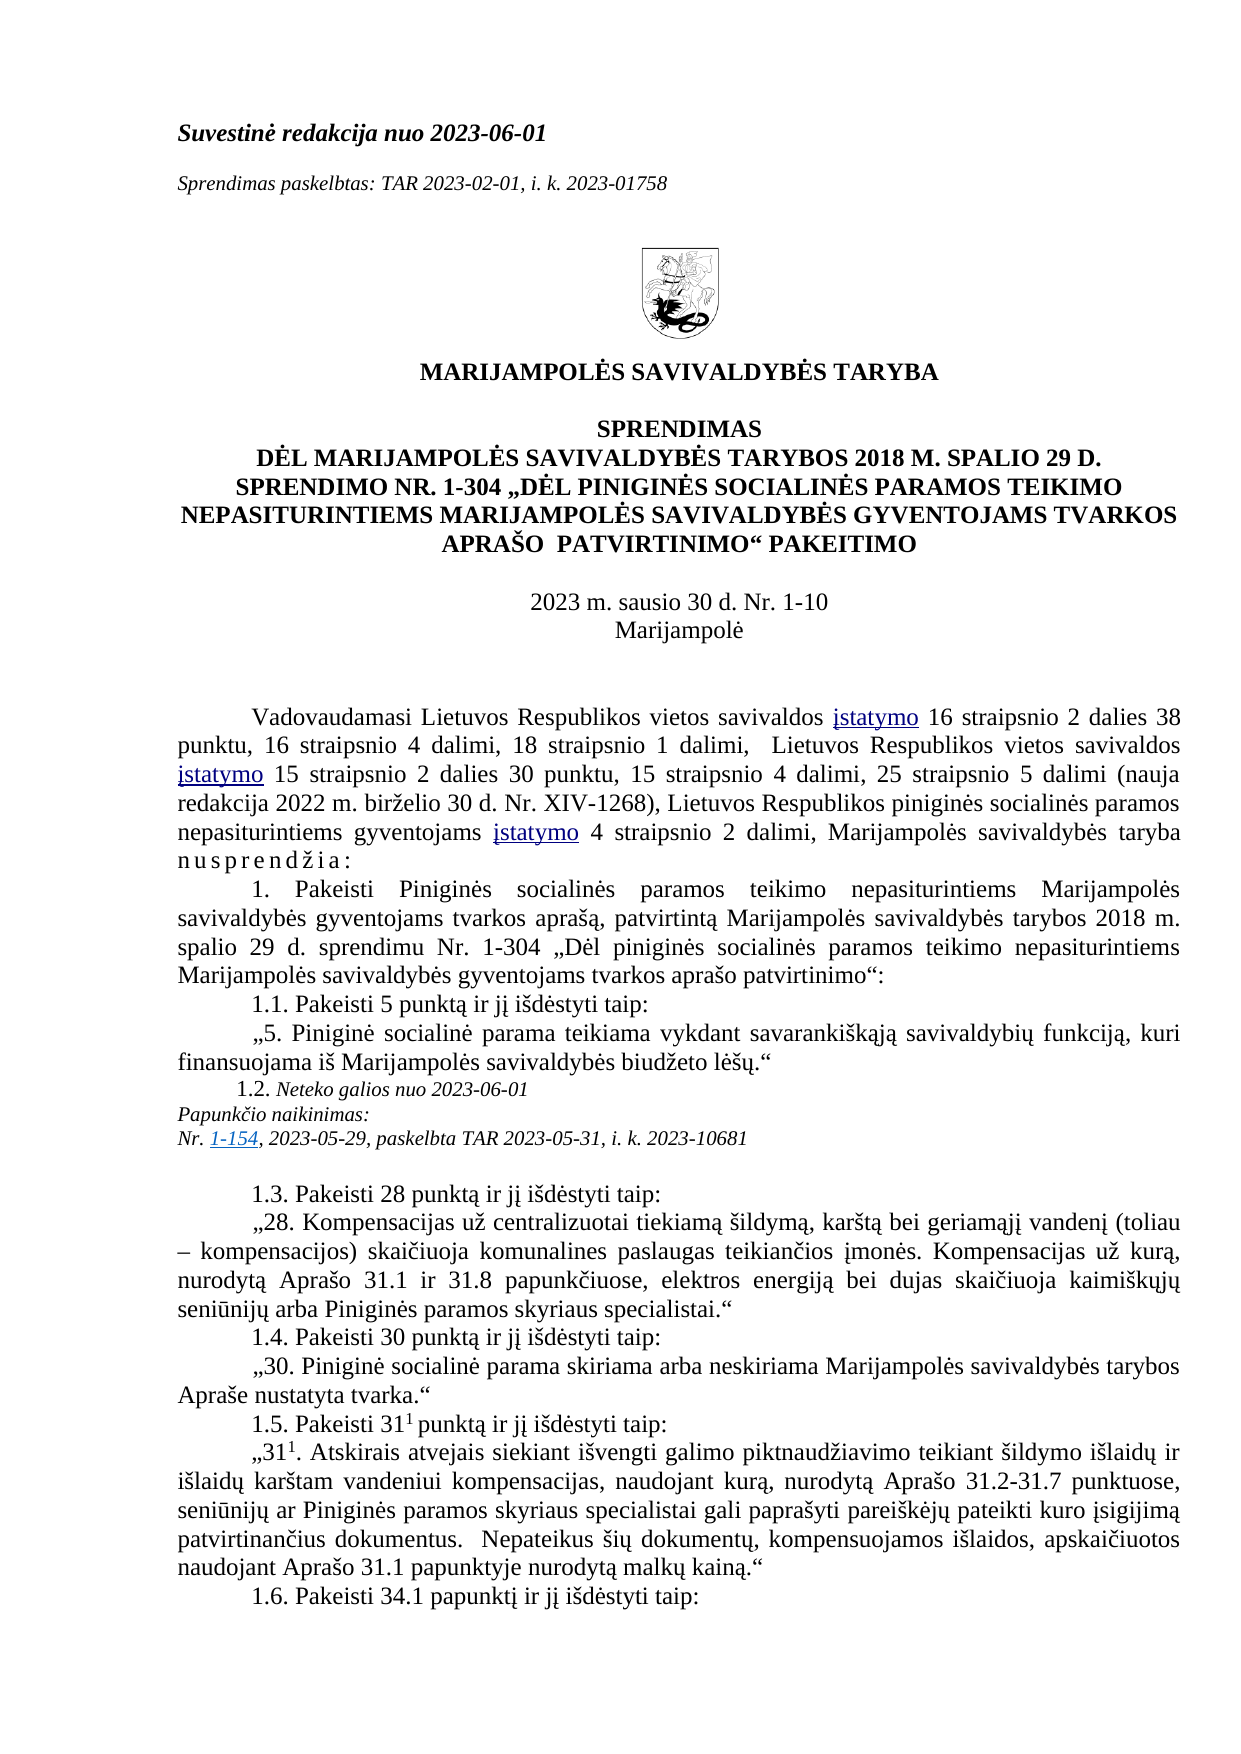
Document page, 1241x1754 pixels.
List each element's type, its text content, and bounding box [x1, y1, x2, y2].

text 1.4. Pakeisti 30 punktą ir jį išdėstyti taip: [177, 1322, 1181, 1351]
text Marijampolė [177, 615, 1181, 644]
text SPRENDIMAS [177, 414, 1181, 443]
text 2023 m. sausio 30 d. Nr. 1-10 [177, 587, 1181, 615]
text 1.6. Pakeisti 34.1 papunktį ir jį išdėstyti taip: [177, 1581, 1181, 1610]
text Nr. 1-154, 2023-05-29, paskelbta TAR 2023-05-31, i. k. 2023-10681 [177, 1126, 1181, 1150]
text Vadovaudamasi Lietuvos Respublikos vietos savivaldos įstatymo 16 straipsnio 2 dalies 38 punktu, 16 straipsnio 4 dalimi, 18 straipsnio 1 dalimi, Lietuvos Respublikos vietos savivaldos įstatymo 15 straipsnio 2 dalies 30 punktu, 15 straipsnio 4 dalimi, 25 straipsnio 5 dalimi (nauja redakcija 2022 m. birželio 30 d. Nr. XIV-1268), Lietuvos Respublikos piniginės socialinės paramos nepasiturintiems gyventojams įstatymo 4 straipsnio 2 dalimi, Marijampolės savivaldybės taryba nusprendžia: [177, 702, 1181, 874]
text DĖL MARIJAMPOLĖS SAVIVALDYBĖS TARYBOS 2018 M. SPALIO 29 D. SPRENDIMO NR. 1-304 „DĖL PINIGINĖS SOCIALINĖS PARAMOS TEIKIMO NEPASITURINTIEMS MARIJAMPOLĖS SAVIVALDYBĖS GYVENTOJAMS TVARKOS APRAŠO PATVIRTINIMO“ PAKEITIMO [177, 443, 1181, 558]
text 1.3. Pakeisti 28 punktą ir jį išdėstyti taip: [177, 1179, 1181, 1207]
text Suvestinė redakcija nuo 2023-06-01 [177, 118, 1181, 147]
text 1.1. Pakeisti 5 punktą ir jį išdėstyti taip: [177, 989, 1181, 1018]
text MARIJAMPOLĖS SAVIVALDYBĖS TARYBA [177, 357, 1181, 385]
text 1.2. Neteko galios nuo 2023-06-01 [177, 1075, 1181, 1102]
text „30. Piniginė socialinė parama skiriama arba neskiriama Marijampolės savivaldybės tarybos Apraše nustatyta tvarka.“ [177, 1351, 1181, 1409]
text 1. Pakeisti Piniginės socialinės paramos teikimo nepasiturintiems Marijampolės savivaldybės gyventojams tvarkos aprašą, patvirtintą Marijampolės savivaldybės tarybos 2018 m. spalio 29 d. sprendimu Nr. 1-304 „Dėl piniginės socialinės paramos teikimo nepasiturintiems Marijampolės savivaldybės gyventojams tvarkos aprašo patvirtinimo“: [177, 874, 1181, 989]
text Sprendimas paskelbtas: TAR 2023-02-01, i. k. 2023-01758 [177, 171, 1181, 195]
text „28. Kompensacijas už centralizuotai tiekiamą šildymą, karštą bei geriamąjį vandenį (toliau – kompensacijos) skaičiuoja komunalines paslaugas teikiančios įmonės. Kompensacijas už kurą, nurodytą Aprašo 31.1 ir 31.8 papunkčiuose, elektros energiją bei dujas skaičiuoja kaimiškųjų seniūnijų arba Piniginės paramos skyriaus specialistai.“ [177, 1207, 1181, 1322]
text Papunkčio naikinimas: [177, 1102, 1181, 1126]
text „311. Atskirais atvejais siekiant išvengti galimo piktnaudžiavimo teikiant šildymo išlaidų ir išlaidų karštam vandeniui kompensacijas, naudojant kurą, nurodytą Aprašo 31.2-31.7 punktuose, seniūnijų ar Piniginės paramos skyriaus specialistai gali paprašyti pareiškėjų pateikti kuro įsigijimą patvirtinančius dokumentus. Nepateikus šių dokumentų, kompensuojamos išlaidos, apskaičiuotos naudojant Aprašo 31.1 papunktyje nurodytą malkų kainą.“ [177, 1437, 1181, 1581]
text 1.5. Pakeisti 311 punktą ir jį išdėstyti taip: [177, 1409, 1181, 1437]
text „5. Piniginė socialinė parama teikiama vykdant savarankiškąją savivaldybių funkciją, kuri finansuojama iš Marijampolės savivaldybės biudžeto lėšų.“ [177, 1018, 1181, 1075]
